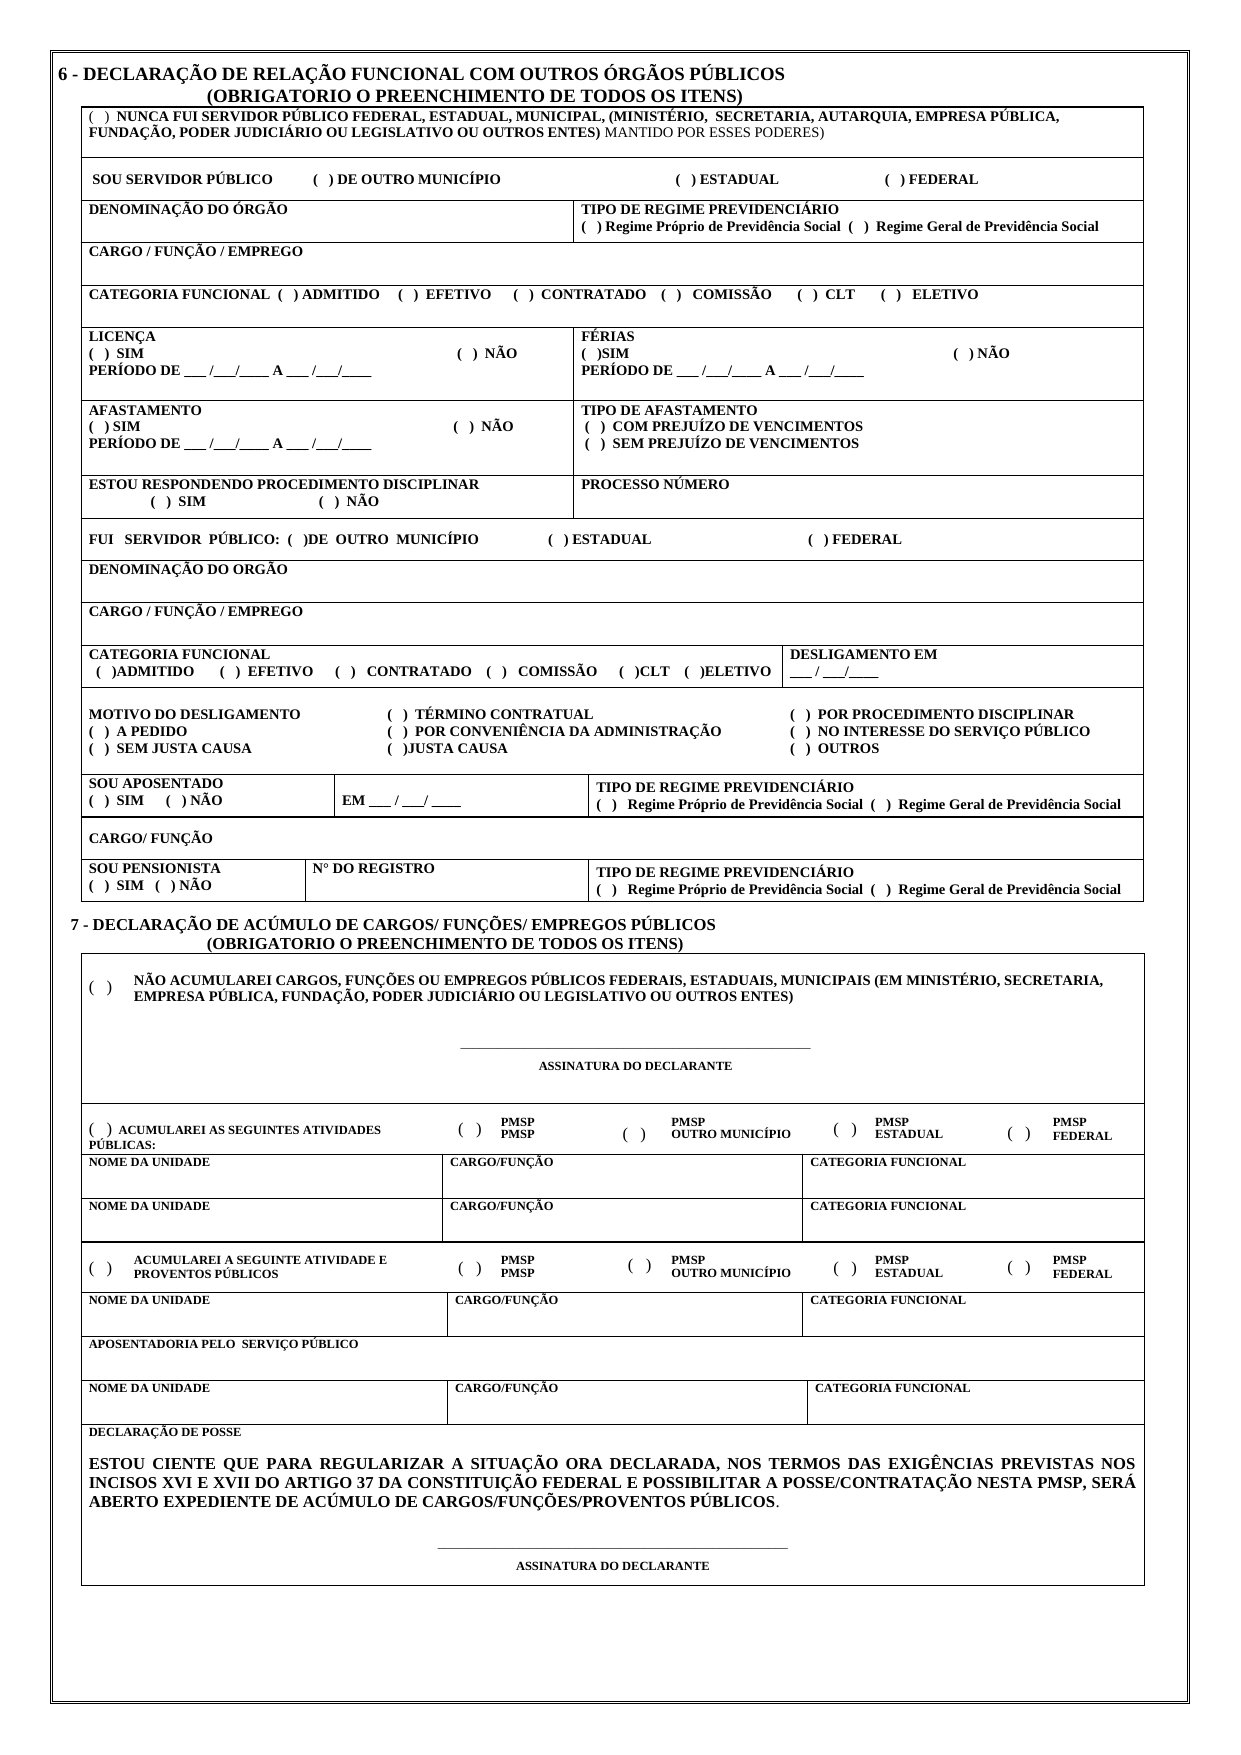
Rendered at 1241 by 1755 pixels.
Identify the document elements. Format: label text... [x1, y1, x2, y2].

table_cell ( ) [1000, 1104, 1045, 1153]
table_cell CATEGORIA FUNCIONAL [803, 1155, 1144, 1197]
table_cell CATEGORIA FUNCIONAL [803, 1293, 1144, 1336]
table_cell MOTIVO DO DESLIGAMENTO ( ) A PEDIDO ( ) SEM JUSTA CAUSA [82, 688, 380, 774]
text (OBRIGATORIO O PREENCHIMENTO DE TODOS OS ITENS) [207, 934, 1043, 953]
table_cell PMSP OUTRO MUNICÍPIO [664, 1243, 822, 1292]
table_cell PMSP PMSP [493, 1243, 615, 1292]
table_cell NOME DA UNIDADE [82, 1381, 447, 1424]
table_cell CARGO/FUNÇÃO [443, 1155, 802, 1197]
table_cell AFASTAMENTO ( ) SIM ( ) NÃO PERÍODO DE ___ /___/____ A ___ /___/_­­___ [82, 401, 573, 475]
table_cell PMSP ESTADUAL [868, 1243, 1000, 1292]
table_cell TIPO DE REGIME PREVIDENCIÁRIO ( ) Regime Próprio de Previdência Social ( ) Regime Geral de Previdência Social [589, 860, 1143, 901]
table_cell NOME DA UNIDADE [82, 1293, 447, 1336]
table_cell FUI SERVIDOR PÚBLICO: ( )DE OUTRO MUNICÍPIO ( ) ESTADUAL ( ) FEDERAL [82, 519, 1143, 560]
text (OBRIGATORIO O PREENCHIMENTO DE TODOS OS ITENS) [207, 85, 1043, 106]
table_cell SOU PENSIONISTA ( ) SIM ( ) NÃO [82, 860, 305, 901]
table_cell ESTOU RESPONDENDO PROCEDIMENTO DISCIPLINAR ( ) SIM ( ) NÃO [82, 476, 573, 517]
table_cell DENOMINAÇÃO DO ÓRGÃO [82, 201, 573, 242]
table_cell ( ) [448, 1104, 493, 1153]
table_header ( ) NUNCA FUI SERVIDOR PÚBLICO FEDERAL, ESTADUAL, MUNICIPAL, (MINISTÉRIO, SECRETARIA, AUTARQUIA, EMPRESA PÚBLICA, FUNDAÇÃO, PODER JUDICIÁRIO OU LEGISLATIVO OU OUTROS ENTES) MANTIDO POR ESSES PODERES) MANTIDO POR ESSES PODERES) [82, 108, 1143, 157]
table_cell NOME DA UNIDADE [82, 1199, 442, 1241]
table_cell APOSENTADORIA PELO SERVIÇO PÚBLICO [82, 1337, 1144, 1380]
table_cell CATEGORIA FUNCIONAL ( )ADMITIDO ( ) EFETIVO ( ) CONTRATADO ( ) COMISSÃO ( )CLT ( )ELETIVO [82, 646, 782, 687]
table_cell PMSP PMSP [493, 1104, 615, 1153]
table_cell FÉRIAS ( )SIM ( ) NÃO PERÍODO DE ___ /___/____ A ___ /___/_­­___ [574, 328, 1143, 400]
table_cell CATEGORIA FUNCIONAL ( ) ADMITIDO ( ) EFETIVO ( ) CONTRATADO ( ) COMISSÃO ( ) CLT ( ) ELETIVO [82, 286, 1143, 327]
table_cell PMSP OUTRO MUNICÍPIO [664, 1104, 822, 1153]
table_cell CARGO/FUNÇÃO [443, 1199, 802, 1241]
table_cell DENOMINAÇÃO DO ORGÃO [82, 561, 1143, 602]
text 7 - DECLARAÇÃO DE ACÚMULO DE CARGOS/ FUNÇÕES/ EMPREGOS PÚBLICOS [58, 915, 1043, 934]
table_cell CARGO/ FUNÇÃO [82, 818, 1143, 859]
table_cell CARGO/FUNÇÃO [448, 1293, 802, 1336]
table_cell ( ) [1000, 1243, 1045, 1292]
table_cell CATEGORIA FUNCIONAL [803, 1199, 1144, 1241]
table_cell CATEGORIA FUNCIONAL [808, 1381, 1144, 1424]
table_cell TIPO DE AFASTAMENTO ( ) COM PREJUÍZO DE VENCIMENTOS ( ) SEM PREJUÍZO DE VENCIMENTOS [574, 401, 1143, 475]
table_cell EM ___ / ___/ ____ [335, 775, 588, 816]
table_cell SOU SERVIDOR PÚBLICO ( ) DE OUTRO MUNICÍPIO ( ) ESTADUAL ( ) FEDERAL [82, 158, 1143, 200]
table_cell ACUMULAREI A SEGUINTE ATIVIDADE E PROVENTOS PÚBLICOS [126, 1243, 447, 1292]
table_cell CARGO/FUNÇÃO [448, 1381, 807, 1424]
table_cell PMSP ESTADUAL [868, 1104, 1000, 1153]
table_cell DESLIGAMENTO EM ___ / ___/__­­__ [783, 646, 1143, 687]
table_cell ( ) [448, 1243, 493, 1292]
table_cell N° DO REGISTRO [306, 860, 588, 901]
table_cell CARGO / FUNÇÃO / EMPREGO [82, 243, 1143, 284]
table_cell ( ) [822, 1104, 868, 1153]
table_cell PMSP FEDERAL [1045, 1104, 1144, 1153]
table_cell SOU APOSENTADO ( ) SIM ( ) NÃO [82, 775, 334, 816]
table_cell ( ) [615, 1104, 664, 1153]
table_header ( ) [82, 954, 126, 1103]
table_cell LICENÇA ( ) SIM ( ) NÃO PERÍODO DE ___ /___/____ A ___ /___/_­_­__ [82, 328, 573, 400]
table_cell CARGO / FUNÇÃO / EMPREGO [82, 603, 1143, 644]
table_cell ( ) TÉRMINO CONTRATUAL ( ) POR CONVENIÊNCIA DA ADMINISTRAÇÃO ( )JUSTA CAUSA [380, 688, 782, 774]
table_cell TIPO DE REGIME PREVIDENCIÁRIO ( ) Regime Próprio de Previdência Social ( ) Regime Geral de Previdência Social [574, 201, 1143, 242]
table_cell ( ) [615, 1243, 664, 1292]
table_cell ( ) POR PROCEDIMENTO DISCIPLINAR ( ) NO INTERESSE DO SERVIÇO PÚBLICO ( ) OUTROS [783, 688, 1143, 774]
table_header NÃO ACUMULAREI CARGOS, FUNÇÕES OU EMPREGOS PÚBLICOS FEDERAIS, ESTADUAIS, MUNICIPAIS (EM MINISTÉRIO, SECRETARIA, EMPRESA PÚBLICA, FUNDAÇÃO, PODER JUDICIÁRIO OU LEGISLATIVO OU OUTROS ENTES) ________________________________________________________ ASSINATURA DO DECLARANTE [126, 954, 1144, 1103]
table_cell PMSP FEDERAL [1045, 1243, 1144, 1292]
table_cell ( ) [822, 1243, 868, 1292]
table_cell NOME DA UNIDADE [82, 1155, 442, 1197]
table_cell PROCESSO NÚMERO [574, 476, 1143, 517]
text 6 - DECLARAÇÃO DE RELAÇÃO FUNCIONAL COM OUTROS ÓRGÃOS PÚBLICOS [58, 63, 1043, 85]
table_cell DECLARAÇÃO DE POSSE ESTOU CIENTE QUE PARA REGULARIZAR A SITUAÇÃO ORA DECLARADA, NOS TERMOS DAS EXIGÊNCIAS PREVISTAS NOS INCISOS XVI E XVII DO ARTIGO 37 DA CONSTITUIÇÃO FEDERAL E POSSIBILITAR A POSSE/CONTRATAÇÃO NESTA PMSP, SERÁ ABERTO EXPEDIENTE DE ACÚMULO DE CARGOS/FUNÇÕES/PROVENTOS PÚBLICOS. ________________________________________________________ ASSINATURA DO DECLARANTE [82, 1425, 1144, 1585]
table_cell ( ) [82, 1243, 126, 1292]
table_cell ( ) ACUMULAREI AS SEGUINTES ATIVIDADES PÚBLICAS: [82, 1104, 447, 1153]
table_cell TIPO DE REGIME PREVIDENCIÁRIO ( ) Regime Próprio de Previdência Social ( ) Regime Geral de Previdência Social [589, 775, 1143, 816]
